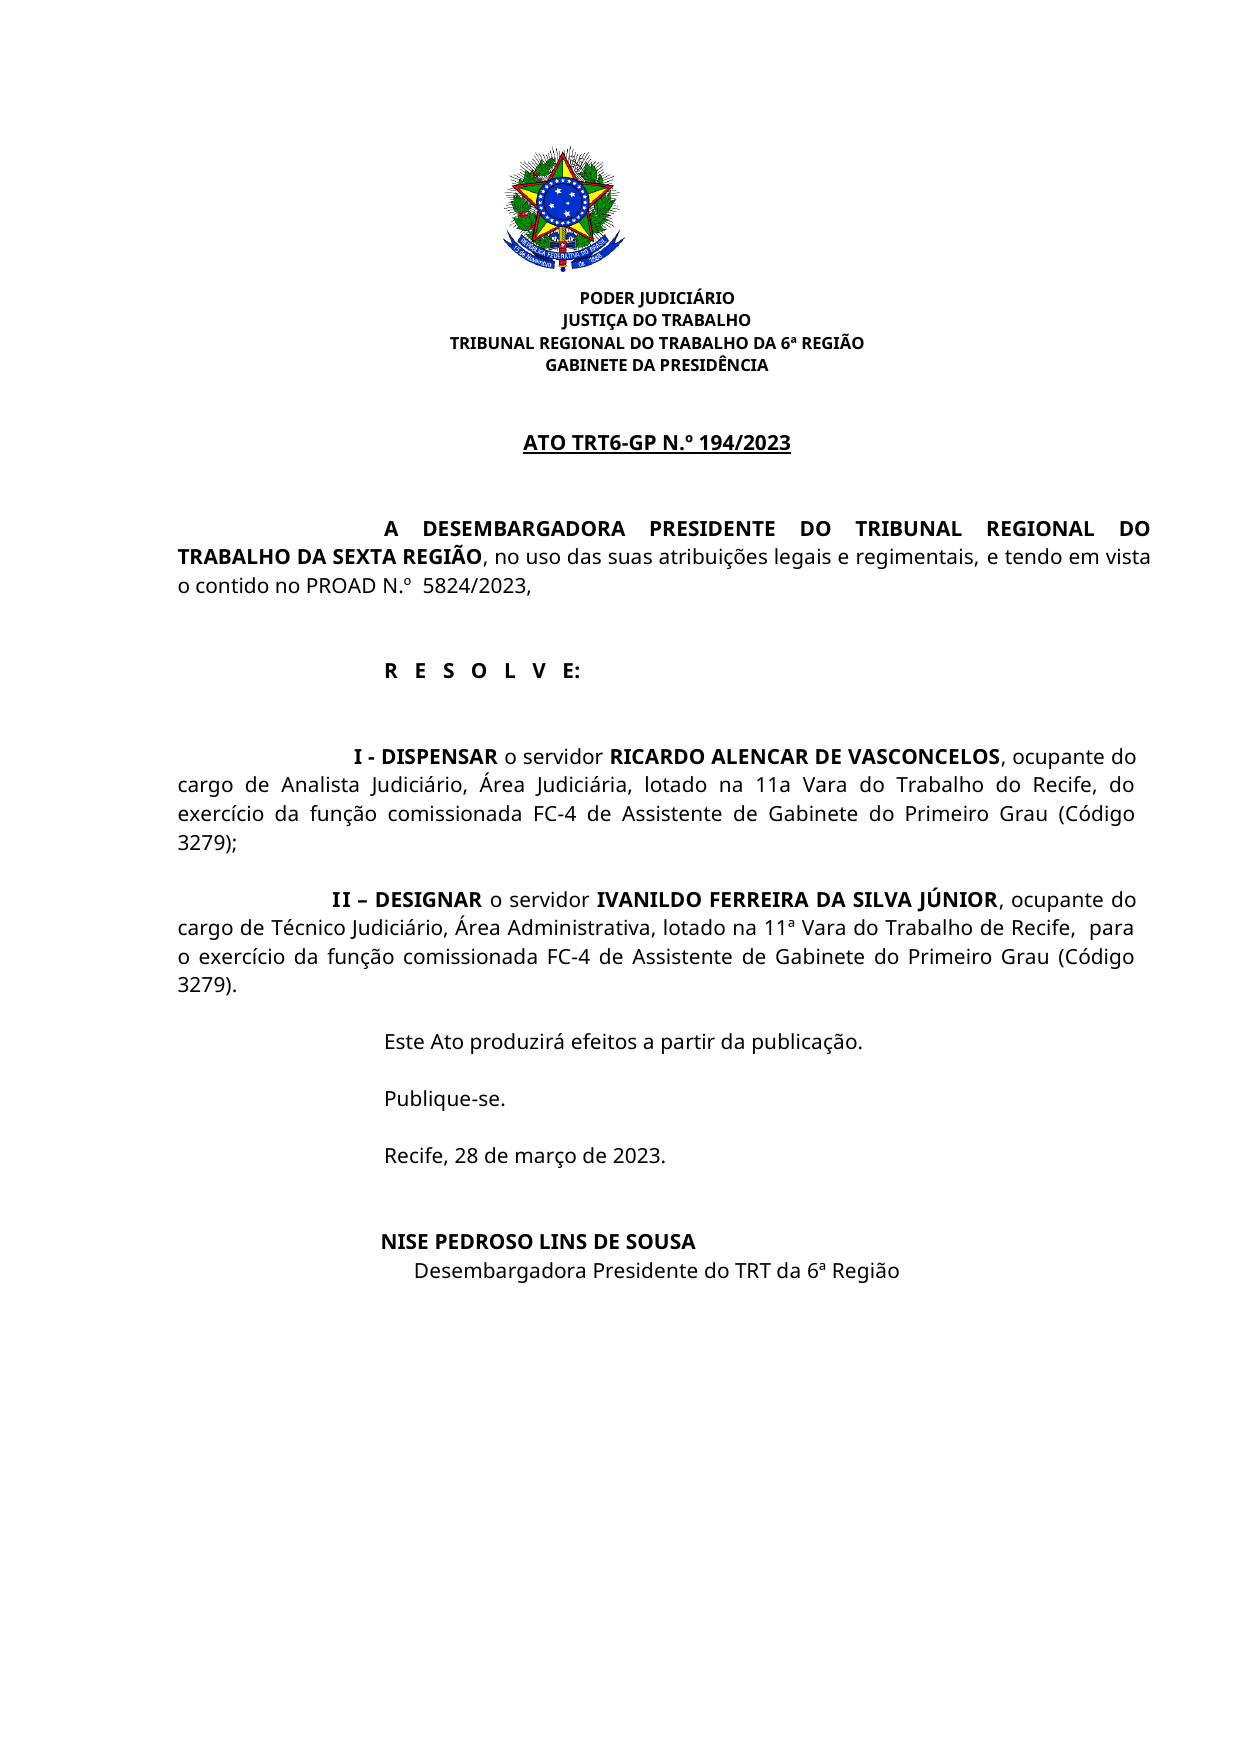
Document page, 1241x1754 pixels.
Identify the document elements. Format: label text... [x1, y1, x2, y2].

text II – DESIGNAR o servidor IVANILDO FERREIRA DA SILVA JÚNIOR, ocupante do cargo de Técnico Judiciário, Área Administrativa, lotado na 11ª Vara do Trabalho de Recife, para o exercício da função comissionada FC-4 de Assistente de Gabinete do Primeiro Grau (Código 3279). [177, 884, 1137, 999]
text I - DISPENSAR o servidor RICARDO ALENCAR DE VASCONCELOS, ocupante do cargo de Analista Judiciário, Área Judiciária, lotado na 11a Vara do Trabalho do Recife, do exercício da função comissionada FC-4 de Assistente de Gabinete do Primeiro Grau (Código 3279); [177, 742, 1137, 856]
text PODER JUDICIÁRIO [177, 287, 1137, 309]
text JUSTIÇA DO TRABALHO [177, 309, 1137, 332]
text TRIBUNAL REGIONAL DO TRABALHO DA 6ª REGIÃO [177, 332, 1137, 354]
text NISE PEDROSO LINS DE SOUSA [177, 1227, 1137, 1256]
text Desembargadora Presidente do TRT da 6ª Região [177, 1256, 1137, 1284]
text GABINETE DA PRESIDÊNCIA [177, 354, 1137, 377]
text Recife, 28 de março de 2023. [177, 1141, 1137, 1170]
text Este Ato produzirá efeitos a partir da publicação. [177, 1027, 1137, 1056]
text R E S O L V E: [177, 656, 1137, 685]
picture [496, 143, 628, 274]
text Publique-se. [177, 1084, 1137, 1113]
text A DESEMBARGADORA PRESIDENTE DO TRIBUNAL REGIONAL DO TRABALHO DA SEXTA REGIÃO, no uso das suas atribuições legais e regimentais, e tendo em vista o contido no PROAD N.º 5824/2023, [177, 513, 1152, 599]
text ATO TRT6-GP N.º 194/2023 [177, 428, 1137, 456]
